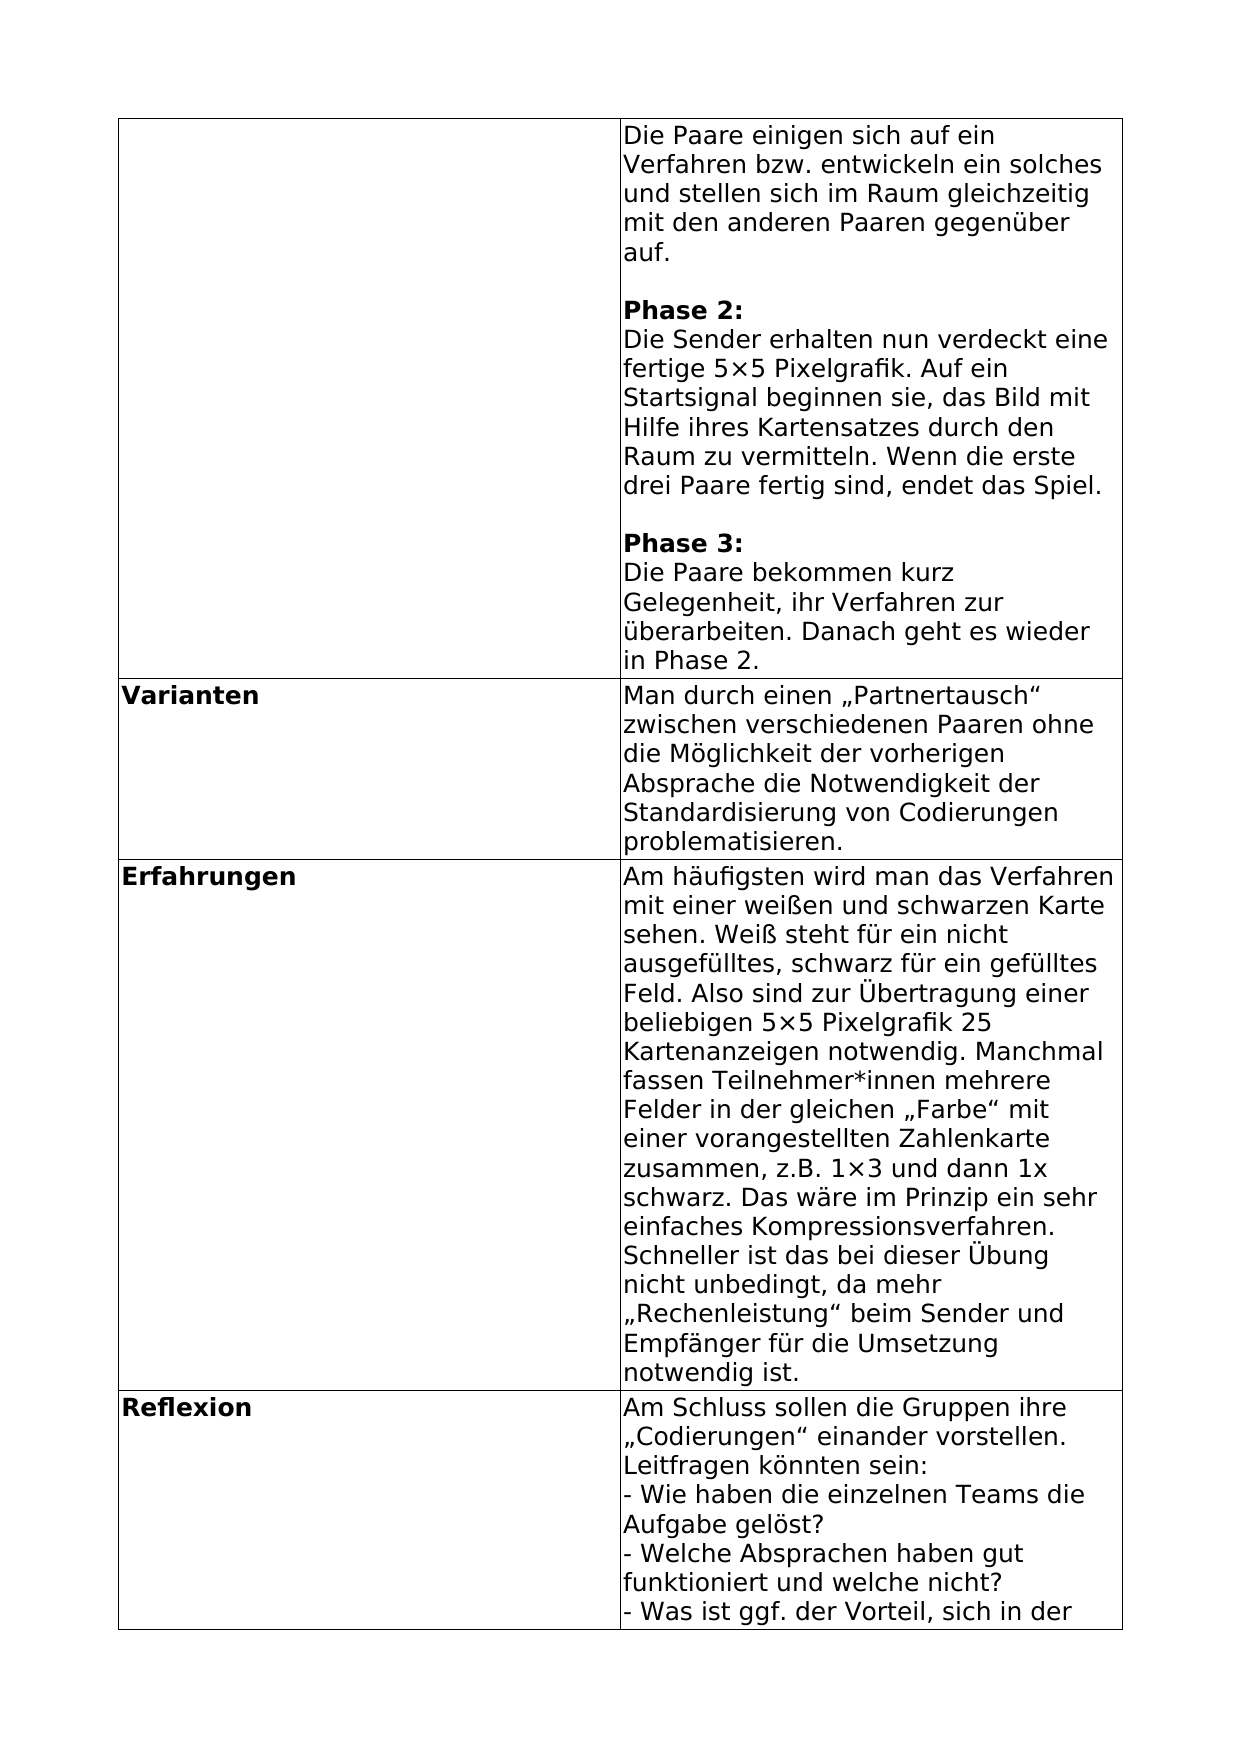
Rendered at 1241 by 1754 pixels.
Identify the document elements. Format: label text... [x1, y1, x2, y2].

table_cell Varianten [119, 679, 620, 859]
table_cell Am Schluss sollen die Gruppen ihre „Codierungen“ einander vorstellen. Leitfragen könnten sein: - Wie haben die einzelnen Teams die Aufgabe gelöst? - Welche Absprachen haben gut funktioniert und welche nicht? - Was ist ggf. der Vorteil, sich in der [621, 1391, 1122, 1629]
table_cell Die Paare einigen sich auf ein Verfahren bzw. entwickeln ein solches und stellen sich im Raum gleichzeitig mit den anderen Paaren gegenüber auf. Phase 2: Die Sender erhalten nun verdeckt eine fertige 5×5 Pixelgrafik. Auf ein Startsignal beginnen sie, das Bild mit Hilfe ihres Kartensatzes durch den Raum zu vermitteln. Wenn die erste drei Paare fertig sind, endet das Spiel. Phase 3: Die Paare bekommen kurz Gelegenheit, ihr Verfahren zur überarbeiten. Danach geht es wieder in Phase 2. [621, 119, 1122, 678]
table_cell [119, 119, 620, 678]
table_cell Am häufigsten wird man das Verfahren mit einer weißen und schwarzen Karte sehen. Weiß steht für ein nicht ausgefülltes, schwarz für ein gefülltes Feld. Also sind zur Übertragung einer beliebigen 5×5 Pixelgrafik 25 Kartenanzeigen notwendig. Manchmal fassen Teilnehmer*innen mehrere Felder in der gleichen „Farbe“ mit einer vorangestellten Zahlenkarte zusammen, z.B. 1×3 und dann 1x schwarz. Das wäre im Prinzip ein sehr einfaches Kompressionsverfahren. Schneller ist das bei dieser Übung nicht unbedingt, da mehr „Rechenleistung“ beim Sender und Empfänger für die Umsetzung notwendig ist. [621, 860, 1122, 1390]
table_cell Reflexion [119, 1391, 620, 1629]
table_cell Erfahrungen [119, 860, 620, 1390]
table_cell Man durch einen „Partnertausch“ zwischen verschiedenen Paaren ohne die Möglichkeit der vorherigen Absprache die Notwendigkeit der Standardisierung von Codierungen problematisieren. [621, 679, 1122, 859]
